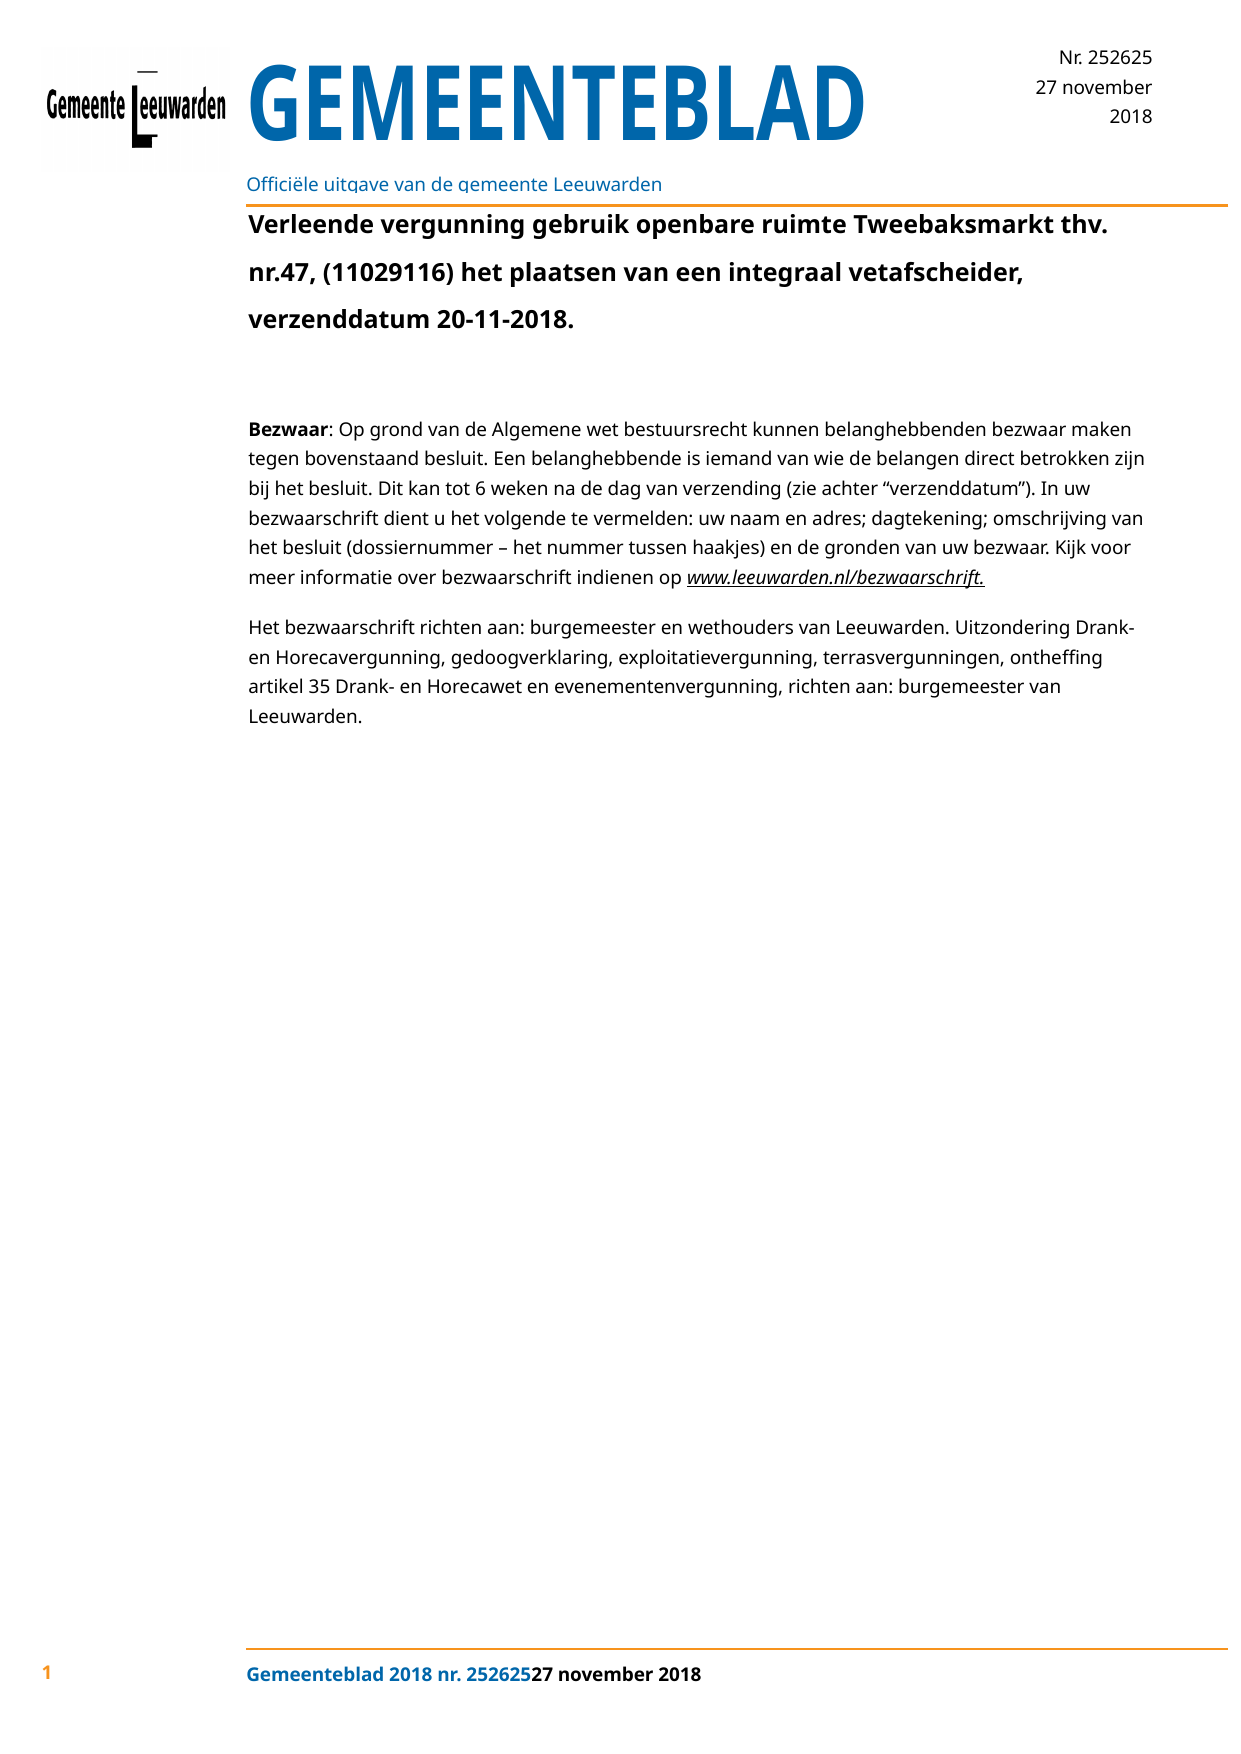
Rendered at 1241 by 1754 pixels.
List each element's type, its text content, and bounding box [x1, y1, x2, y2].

text Het bezwaarschrift richten aan: burgemeester en wethouders van Leeuwarden. Uitzondering Drank- en Horecavergunning, gedoogverklaring, exploitatievergunning, terrasvergunningen, ontheffing artikel 35 Drank- en Horecawet en evenementenvergunning, richten aan: burgemeester van Leeuwarden. [248, 614, 1152, 729]
text Verleende vergunning gebruik openbare ruimte Tweebaksmarkt thv. nr.47, (11029116) het plaatsen van een integraal vetafscheider, verzenddatum 20-11-2018. [248, 207, 1152, 336]
text Bezwaar: Op grond van de Algemene wet bestuursrecht kunnen belanghebbenden bezwaar maken tegen bovenstaand besluit. Een belanghebbende is iemand van wie de belangen direct betrokken zijn bij het besluit. Dit kan tot 6 weken na de dag van verzending (zie achter “verzenddatum”). In uw bezwaarschrift dient u het volgende te vermelden: uw naam en adres; dagtekening; omschrijving van het besluit (dossiernummer – het nummer tussen haakjes) en de gronden van uw bezwaar. Kijk voor meer informatie over bezwaarschrift indienen op www.leeuwarden.nl/bezwaarschrift. [248, 416, 1152, 589]
picture [41, 47, 231, 172]
